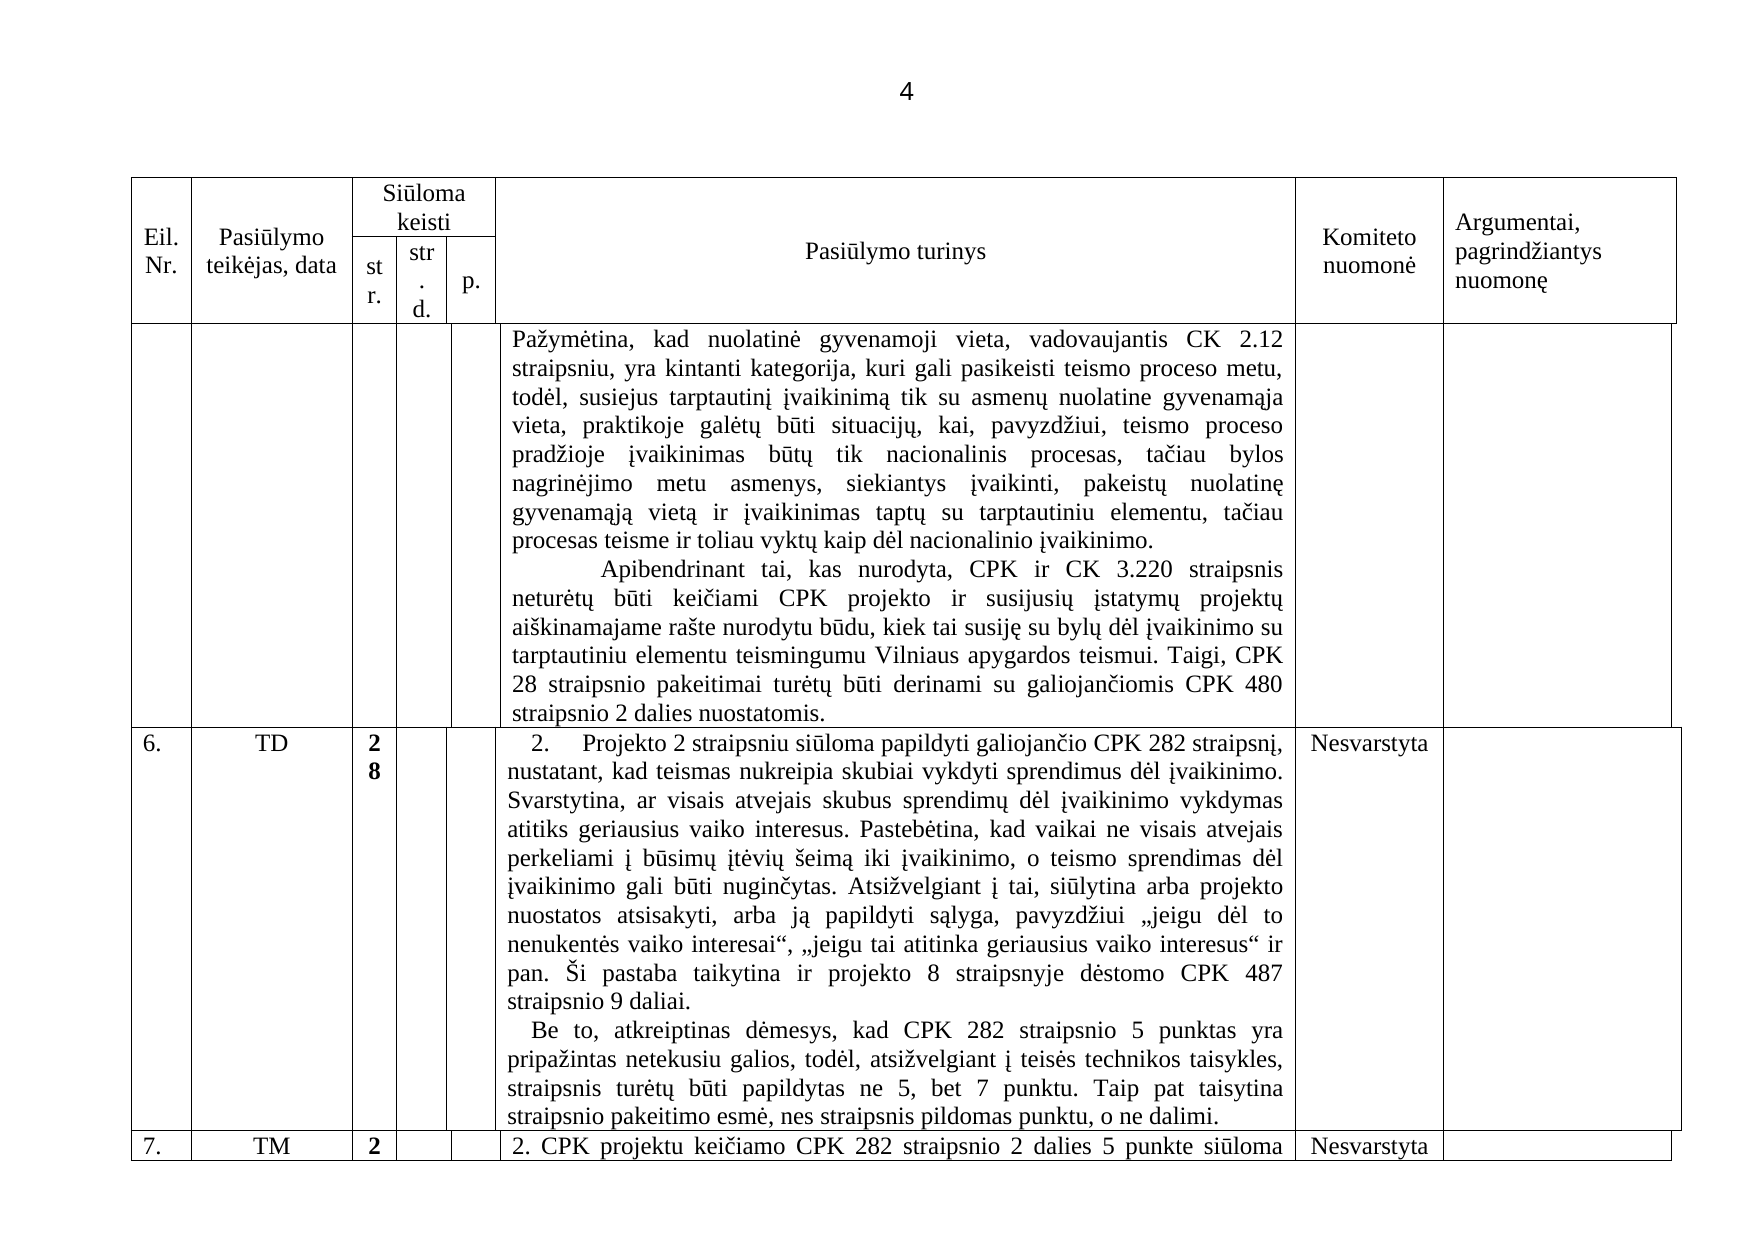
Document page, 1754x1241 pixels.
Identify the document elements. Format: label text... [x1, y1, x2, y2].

table_header Komiteto nuomonė [1296, 178, 1443, 323]
table_cell [397, 324, 451, 727]
table_header Pasiūlymo turinys [496, 178, 1295, 323]
table_cell [1444, 728, 1681, 1130]
table_cell [1296, 324, 1443, 727]
table_cell 2. CPK projektu keičiamo CPK 282 straipsnio 2 dalies 5 punkte siūloma [501, 1131, 1295, 1160]
table_cell [1444, 1131, 1671, 1160]
table_cell TD [192, 728, 352, 1130]
table_header Argumentai, pagrindžiantys nuomonę [1444, 178, 1676, 323]
table_cell [192, 324, 352, 727]
table_cell [1672, 324, 1676, 727]
table_cell [1444, 324, 1671, 727]
table_cell [447, 728, 495, 1130]
table_cell [1676, 1131, 1682, 1160]
table_cell [132, 1131, 191, 1160]
table_cell [397, 728, 446, 1130]
table_cell [397, 1131, 451, 1160]
table_cell 2 8 [353, 728, 396, 1130]
table_cell [1672, 1131, 1676, 1160]
table_cell str. d. [397, 237, 446, 323]
table_cell 2. Projekto 2 straipsniu siūloma papildyti galiojančio CPK 282 straipsnį, nustatant, kad teismas nukreipia skubiai vykdyti sprendimus dėl įvaikinimo. Svarstytina, ar visais atvejais skubus sprendimų dėl įvaikinimo vykdymas atitiks geriausius vaiko interesus. Pastebėtina, kad vaikai ne visais atvejais perkeliami į būsimų įtėvių šeimą iki įvaikinimo, o teismo sprendimas dėl įvaikinimo gali būti nuginčytas. Atsižvelgiant į tai, siūlytina arba projekto nuostatos atsisakyti, arba ją papildyti sąlyga, pavyzdžiui „jeigu dėl to nenukentės vaiko interesai“, „jeigu tai atitinka geriausius vaiko interesus“ ir pan. Ši pastaba taikytina ir projekto 8 straipsnyje dėstomo CPK 487 straipsnio 9 daliai. Be to, atkreiptinas dėmesys, kad CPK 282 straipsnio 5 punktas yra pripažintas netekusiu galios, todėl, atsižvelgiant į teisės technikos taisykles, straipsnis turėtų būti papildytas ne 5, bet 7 punktu. Taip pat taisytina straipsnio pakeitimo esmė, nes straipsnis pildomas punktu, o ne dalimi. [496, 728, 1295, 1130]
table_cell [353, 324, 396, 727]
table_header Siūloma keisti [353, 178, 495, 236]
table_cell [452, 1131, 500, 1160]
table_cell Nesvarstyta [1296, 728, 1443, 1130]
table_cell [1676, 323, 1682, 727]
table_cell [132, 728, 191, 1130]
table_cell [132, 324, 191, 727]
table_cell Pažymėtina, kad nuolatinė gyvenamoji vieta, vadovaujantis CK 2.12 straipsniu, yra kintanti kategorija, kuri gali pasikeisti teismo proceso metu, todėl, susiejus tarptautinį įvaikinimą tik su asmenų nuolatine gyvenamąja vieta, praktikoje galėtų būti situacijų, kai, pavyzdžiui, teismo proceso pradžioje įvaikinimas būtų tik nacionalinis procesas, tačiau bylos nagrinėjimo metu asmenys, siekiantys įvaikinti, pakeistų nuolatinę gyvenamąją vietą ir įvaikinimas taptų su tarptautiniu elementu, tačiau procesas teisme ir toliau vyktų kaip dėl nacionalinio įvaikinimo. Apibendrinant tai, kas nurodyta, CPK ir CK 3.220 straipsnis neturėtų būti keičiami CPK projekto ir susijusių įstatymų projektų aiškinamajame rašte nurodytu būdu, kiek tai susiję su bylų dėl įvaikinimo su tarptautiniu elementu teismingumu Vilniaus apygardos teismui. Taigi, CPK 28 straipsnio pakeitimai turėtų būti derinami su galiojančiomis CPK 480 straipsnio 2 dalies nuostatomis. [501, 324, 1295, 727]
table_cell Nesvarstyta [1296, 1131, 1443, 1160]
table_header Eil. Nr. [132, 178, 191, 323]
table_cell str. [353, 237, 396, 323]
table_cell 2 [353, 1131, 396, 1160]
table_header [1677, 177, 1682, 236]
table_cell TM [192, 1131, 352, 1160]
table_cell p. [447, 237, 495, 323]
table_cell [452, 324, 500, 727]
table_header Pasiūlymo teikėjas, data [192, 178, 352, 323]
table_cell [1677, 236, 1682, 323]
